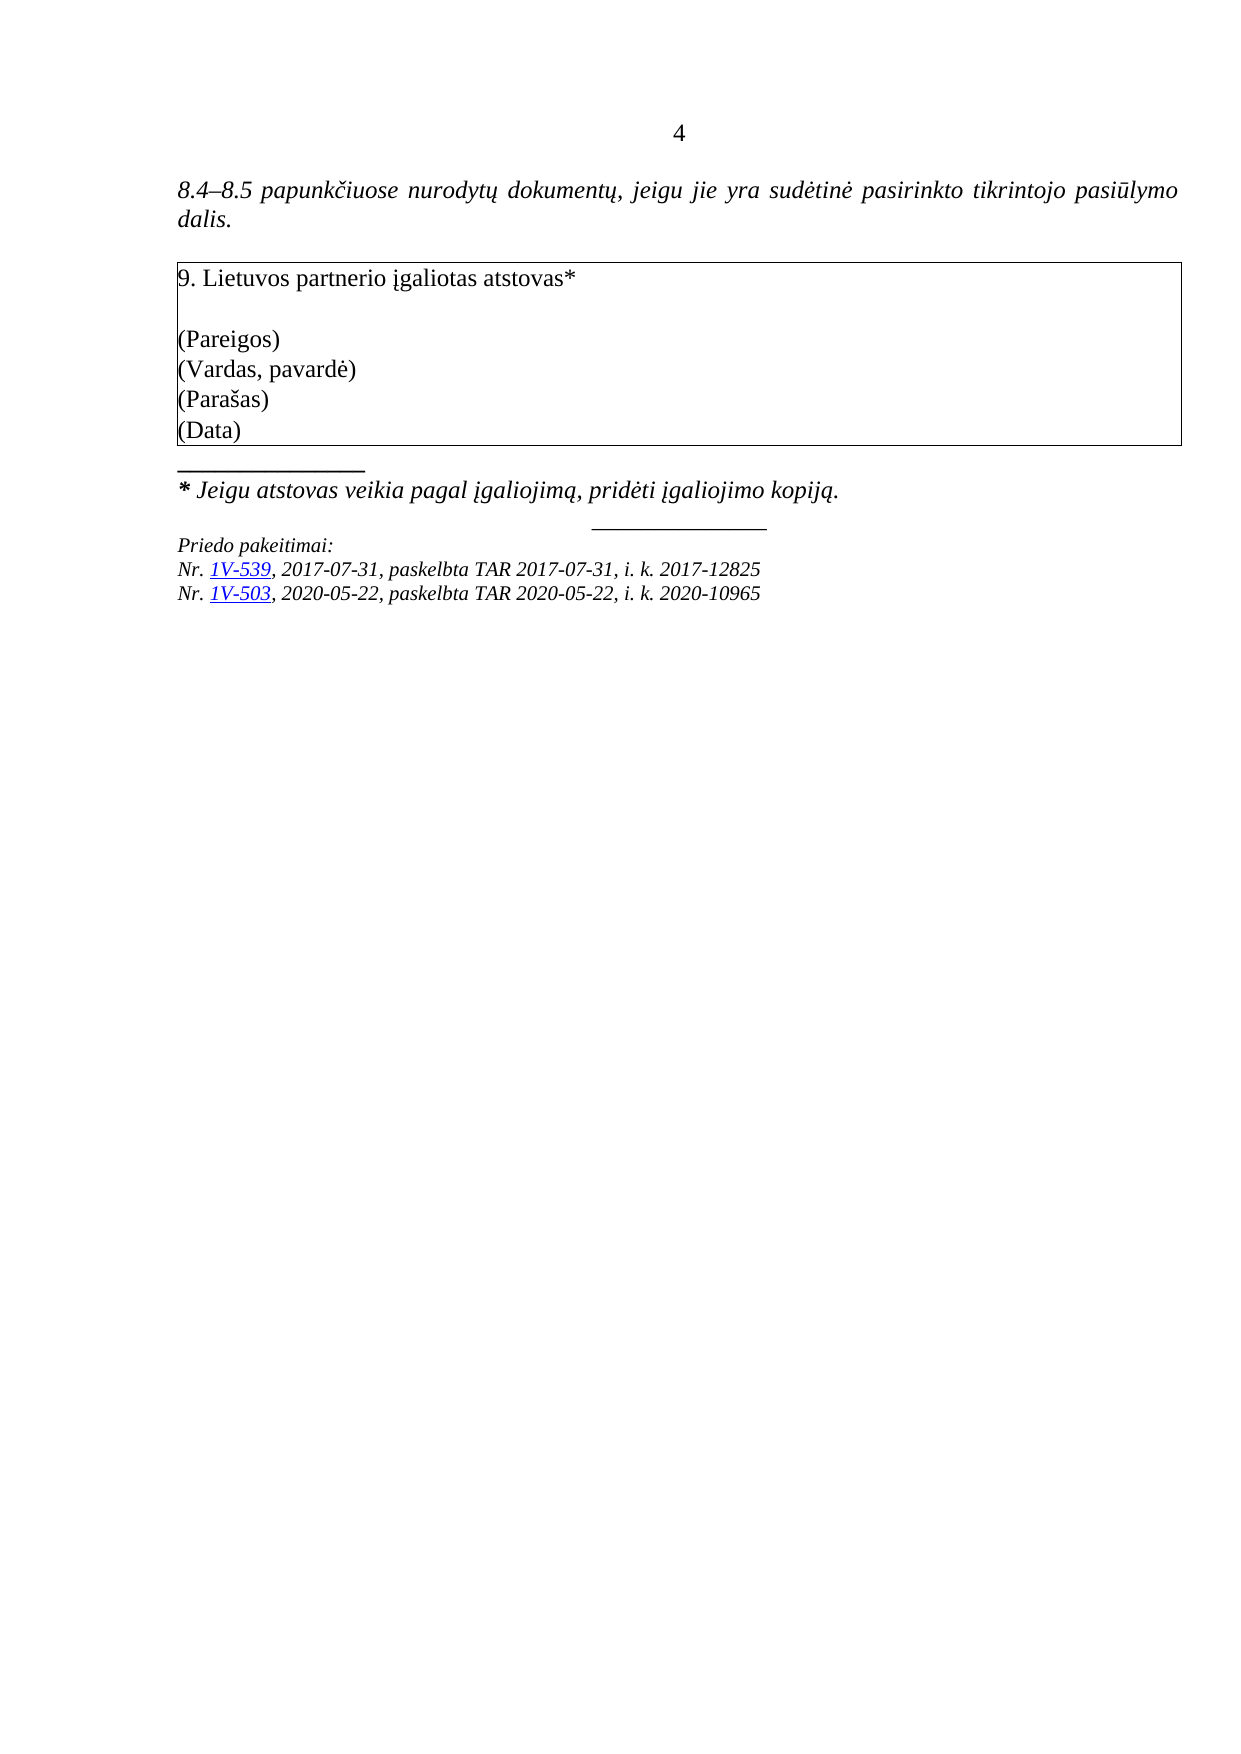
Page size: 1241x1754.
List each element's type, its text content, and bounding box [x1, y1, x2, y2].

text * Jeigu atstovas veikia pagal įgaliojimą, pridėti įgaliojimo kopiją. [177, 475, 1181, 504]
text Nr. 1V-539, 2017-07-31, paskelbta TAR 2017-07-31, i. k. 2017-12825 [177, 557, 1181, 581]
text _______________ [177, 446, 1181, 475]
table_header 9. Lietuvos partnerio įgaliotas atstovas* (Pareigos) (Vardas, pavardė) (Parašas) (Data) [178, 263, 1181, 445]
text Priedo pakeitimai: [177, 533, 1181, 557]
text ______________ [177, 504, 1181, 533]
text Nr. 1V-503, 2020-05-22, paskelbta TAR 2020-05-22, i. k. 2020-10965 [177, 581, 1181, 605]
text 8.4–8.5 papunkčiuose nurodytų dokumentų, jeigu jie yra sudėtinė pasirinkto tikrintojo pasiūlymo dalis. [177, 176, 1181, 233]
